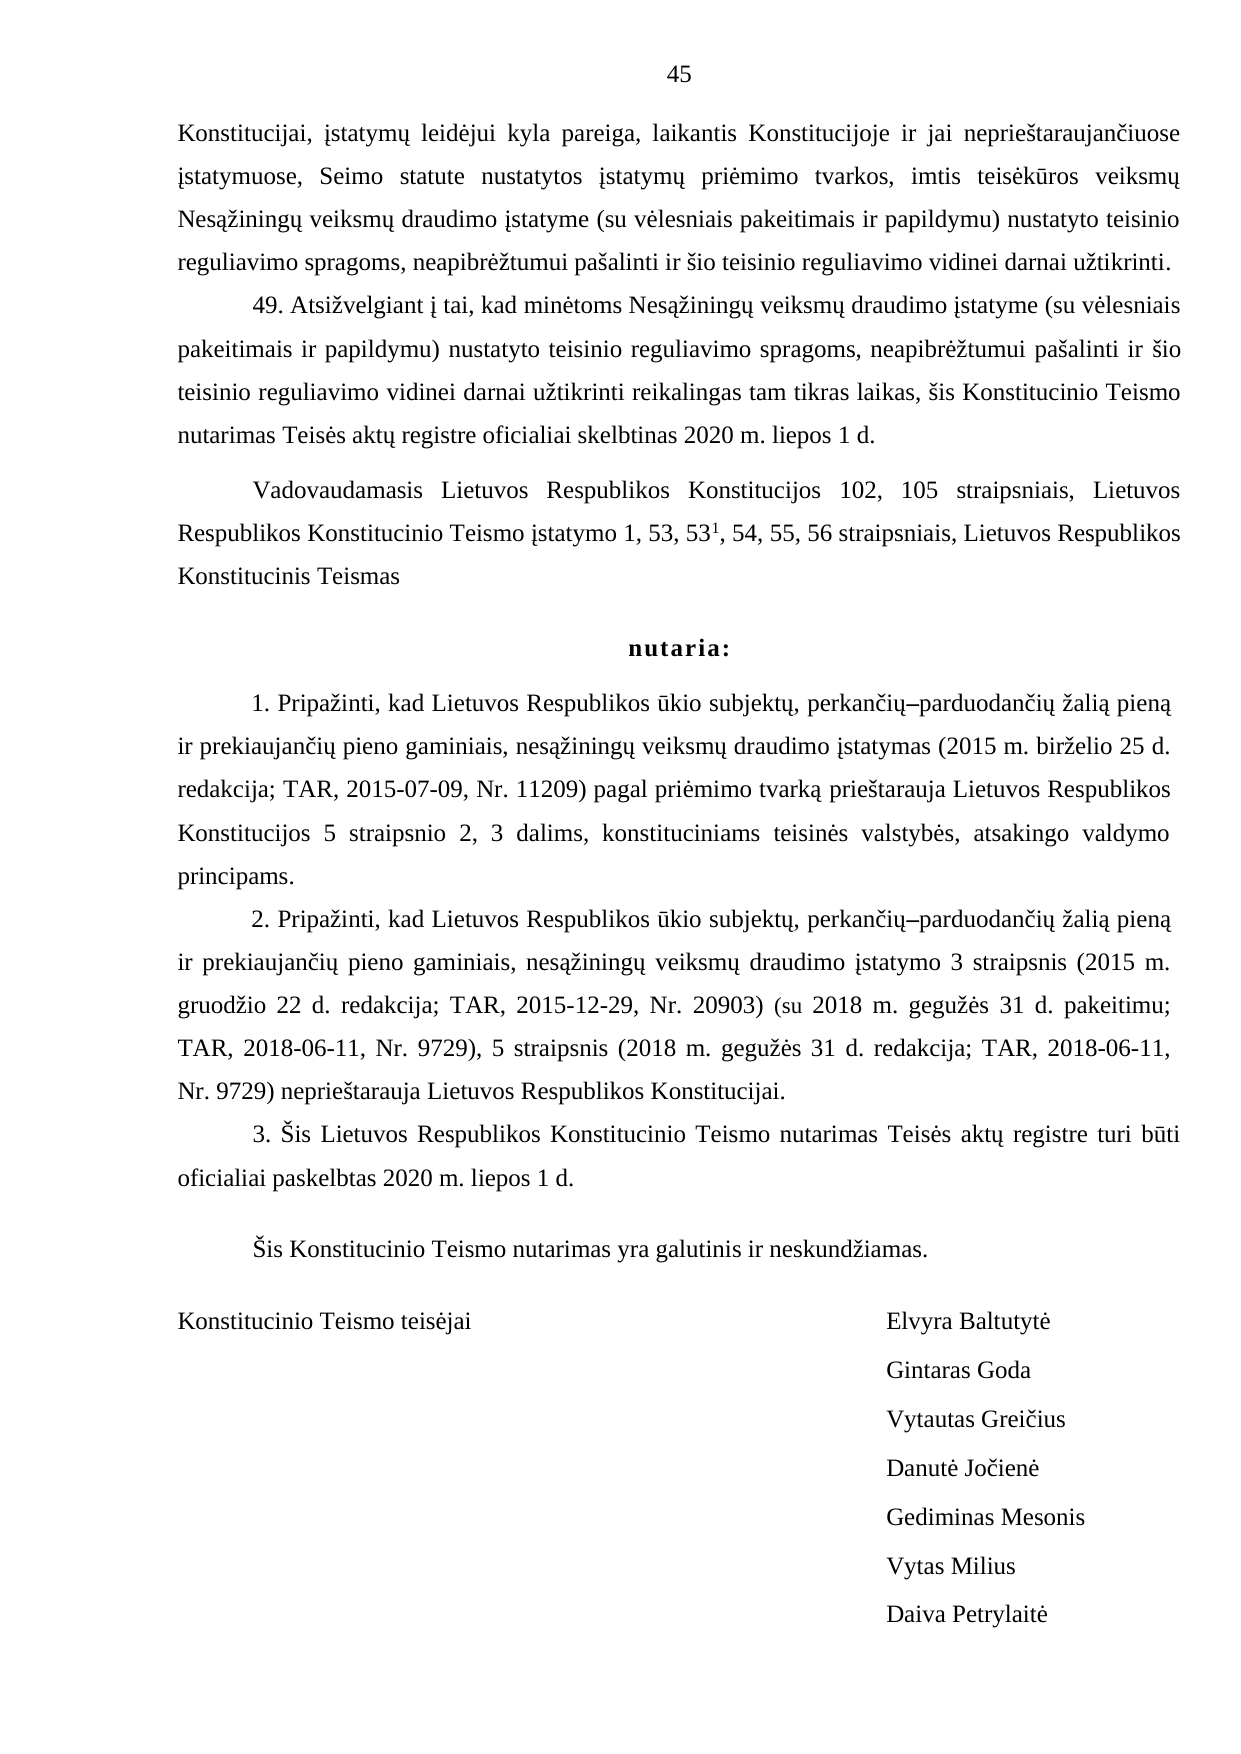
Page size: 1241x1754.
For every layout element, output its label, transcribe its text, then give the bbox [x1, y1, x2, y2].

text 49. Atsižvelgiant į tai, kad minėtoms Nesąžiningų veiksmų draudimo įstatyme (su vėlesniais pakeitimais ir papildymu) nustatyto teisinio reguliavimo spragoms, neapibrėžtumui pašalinti ir šio teisinio reguliavimo vidinei darnai užtikrinti reikalingas tam tikras laikas, šis Konstitucinio Teismo nutarimas Teisės aktų registre oficialiai skelbtinas 2020 m. liepos 1 d. [177, 291, 1181, 449]
text Vytas Milius [177, 1551, 1181, 1579]
text Daiva Petrylaitė [177, 1599, 1181, 1628]
text Danutė Jočienė [177, 1453, 1181, 1482]
text Konstitucijai, įstatymų leidėjui kyla pareiga, laikantis Konstitucijoje ir jai neprieštaraujančiuose įstatymuose, Seimo statute nustatytos įstatymų priėmimo tvarkos, imtis teisėkūros veiksmų Nesąžiningų veiksmų draudimo įstatyme (su vėlesniais pakeitimais ir papildymu) nustatyto teisinio reguliavimo spragoms, neapibrėžtumui pašalinti ir šio teisinio reguliavimo vidinei darnai užtikrinti. [177, 118, 1181, 276]
text 3. Šis Lietuvos Respublikos Konstitucinio Teismo nutarimas Teisės aktų registre turi būti oficialiai paskelbtas 2020 m. liepos 1 d. [177, 1119, 1181, 1191]
text Vytautas Greičius [177, 1404, 1181, 1433]
text 1. Pripažinti, kad Lietuvos Respublikos ūkio subjektų, perkančių–parduodančių žalią pieną ir prekiaujančių pieno gaminiais, nesąžiningų veiksmų draudimo įstatymas (2015 m. birželio 25 d. redakcija; TAR, 2015-07-09, Nr. 11209) pagal priėmimo tvarką prieštarauja Lietuvos Respublikos Konstitucijos 5 straipsnio 2, 3 dalims, konstituciniams teisinės valstybės, atsakingo valdymo principams. [177, 688, 1171, 889]
text Konstitucinio Teismo teisėjai Elvyra Baltutytė [177, 1306, 1181, 1335]
text 2. Pripažinti, kad Lietuvos Respublikos ūkio subjektų, perkančių–parduodančių žalią pieną ir prekiaujančių pieno gaminiais, nesąžiningų veiksmų draudimo įstatymo 3 straipsnis (2015 m. gruodžio 22 d. redakcija; TAR, 2015-12-29, Nr. 20903) (su 2018 m. gegužės 31 d. pakeitimu; TAR, 2018-06-11, Nr. 9729), 5 straipsnis (2018 m. gegužės 31 d. redakcija; TAR, 2018-06-11, Nr. 9729) neprieštarauja Lietuvos Respublikos Konstitucijai. [177, 904, 1171, 1105]
text Vadovaudamasis Lietuvos Respublikos Konstitucijos 102, 105 straipsniais, Lietuvos Respublikos Konstitucinio Teismo įstatymo 1, 53, 531, 54, 55, 56 straipsniais, Lietuvos Respublikos Konstitucinis Teismas [177, 475, 1181, 590]
text Gediminas Mesonis [177, 1502, 1181, 1531]
text Gintaras Goda [177, 1355, 1181, 1384]
text nutaria: [177, 633, 1181, 662]
text Šis Konstitucinio Teismo nutarimas yra galutinis ir neskundžiamas. [177, 1234, 1181, 1263]
